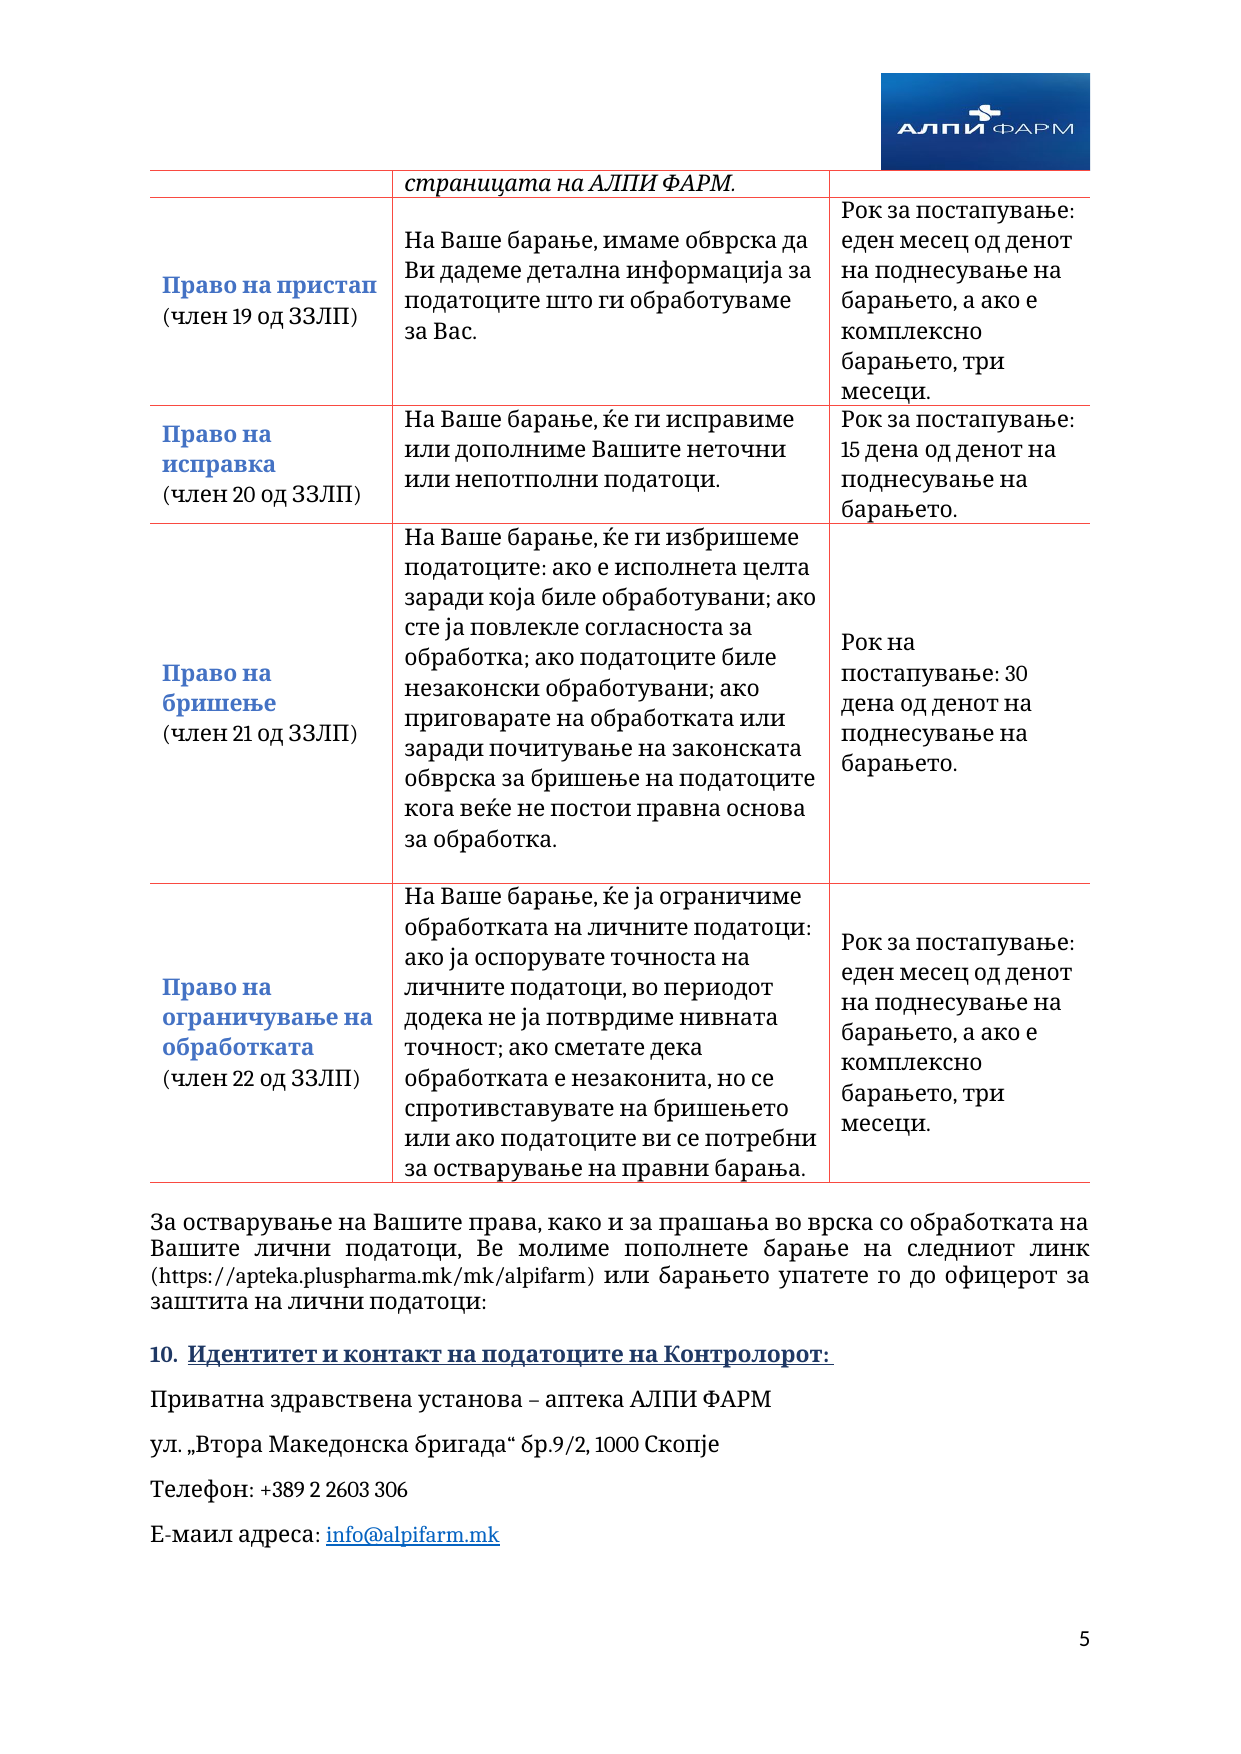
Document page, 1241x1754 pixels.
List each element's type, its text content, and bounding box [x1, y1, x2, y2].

table_cell Право на бришење (член 21 од ЗЗЛП) [150, 524, 392, 883]
table_cell Право на пристап (член 19 од ЗЗЛП) [150, 198, 392, 405]
picture [881, 73, 1091, 171]
table_cell Рок за постапување: еден месец од денот на поднесување на барањето, а ако е комплексно барањето, три месеци. [830, 198, 841, 405]
table_header [150, 171, 392, 197]
table_cell На Ваше барање, имаме обврска да Ви дадеме детална информација за податоците што ги обработуваме за Вас. [393, 198, 829, 405]
table_cell Рок за постапување: 15 дена од денот на поднесување на барањето. [830, 406, 841, 523]
table_cell Рок за постапување: 15 дена од денот на поднесување на барањето. [1079, 406, 1090, 523]
table_cell Рок за постапување: еден месец од денот на поднесување на барањето, а ако е комплексно барањето, три месеци. [1079, 198, 1090, 405]
table_header [830, 171, 1090, 197]
table_cell Рок на постапување: 30 дена од денот на поднесување на барањето. [830, 524, 1090, 883]
table_cell Право на ограничување на обработката (член 22 од ЗЗЛП) [150, 884, 392, 1182]
table_cell Рок за постапување: еден месец од денот на поднесување на барањето, а ако е комплексно барањето, три месеци. [830, 884, 1090, 1182]
text Е-маил адреса: info@alpifarm.mk [150, 1522, 1090, 1548]
list Идентитет и контакт на податоците на Контролорот: [150, 1341, 1090, 1368]
table_cell Право на исправка (член 20 од ЗЗЛП) [150, 406, 392, 523]
text За остварување на Вашите права, како и за прашања во врска со обработката на Вашите лични податоци, Ве молиме пополнете барање на следниот линк (https://apteka.pluspharma.mk/mk/alpifarm) или барањето упатете го до офицерот за заштита на лични податоци: [150, 1210, 1090, 1315]
text ул. „Втора Македонска бригада“ бр.9/2, 1000 Скопје [150, 1432, 1090, 1458]
text Приватна здравствена установа – аптека АЛПИ ФАРМ [150, 1387, 1090, 1413]
text Телефон: +389 2 2603 306 [150, 1477, 1090, 1503]
